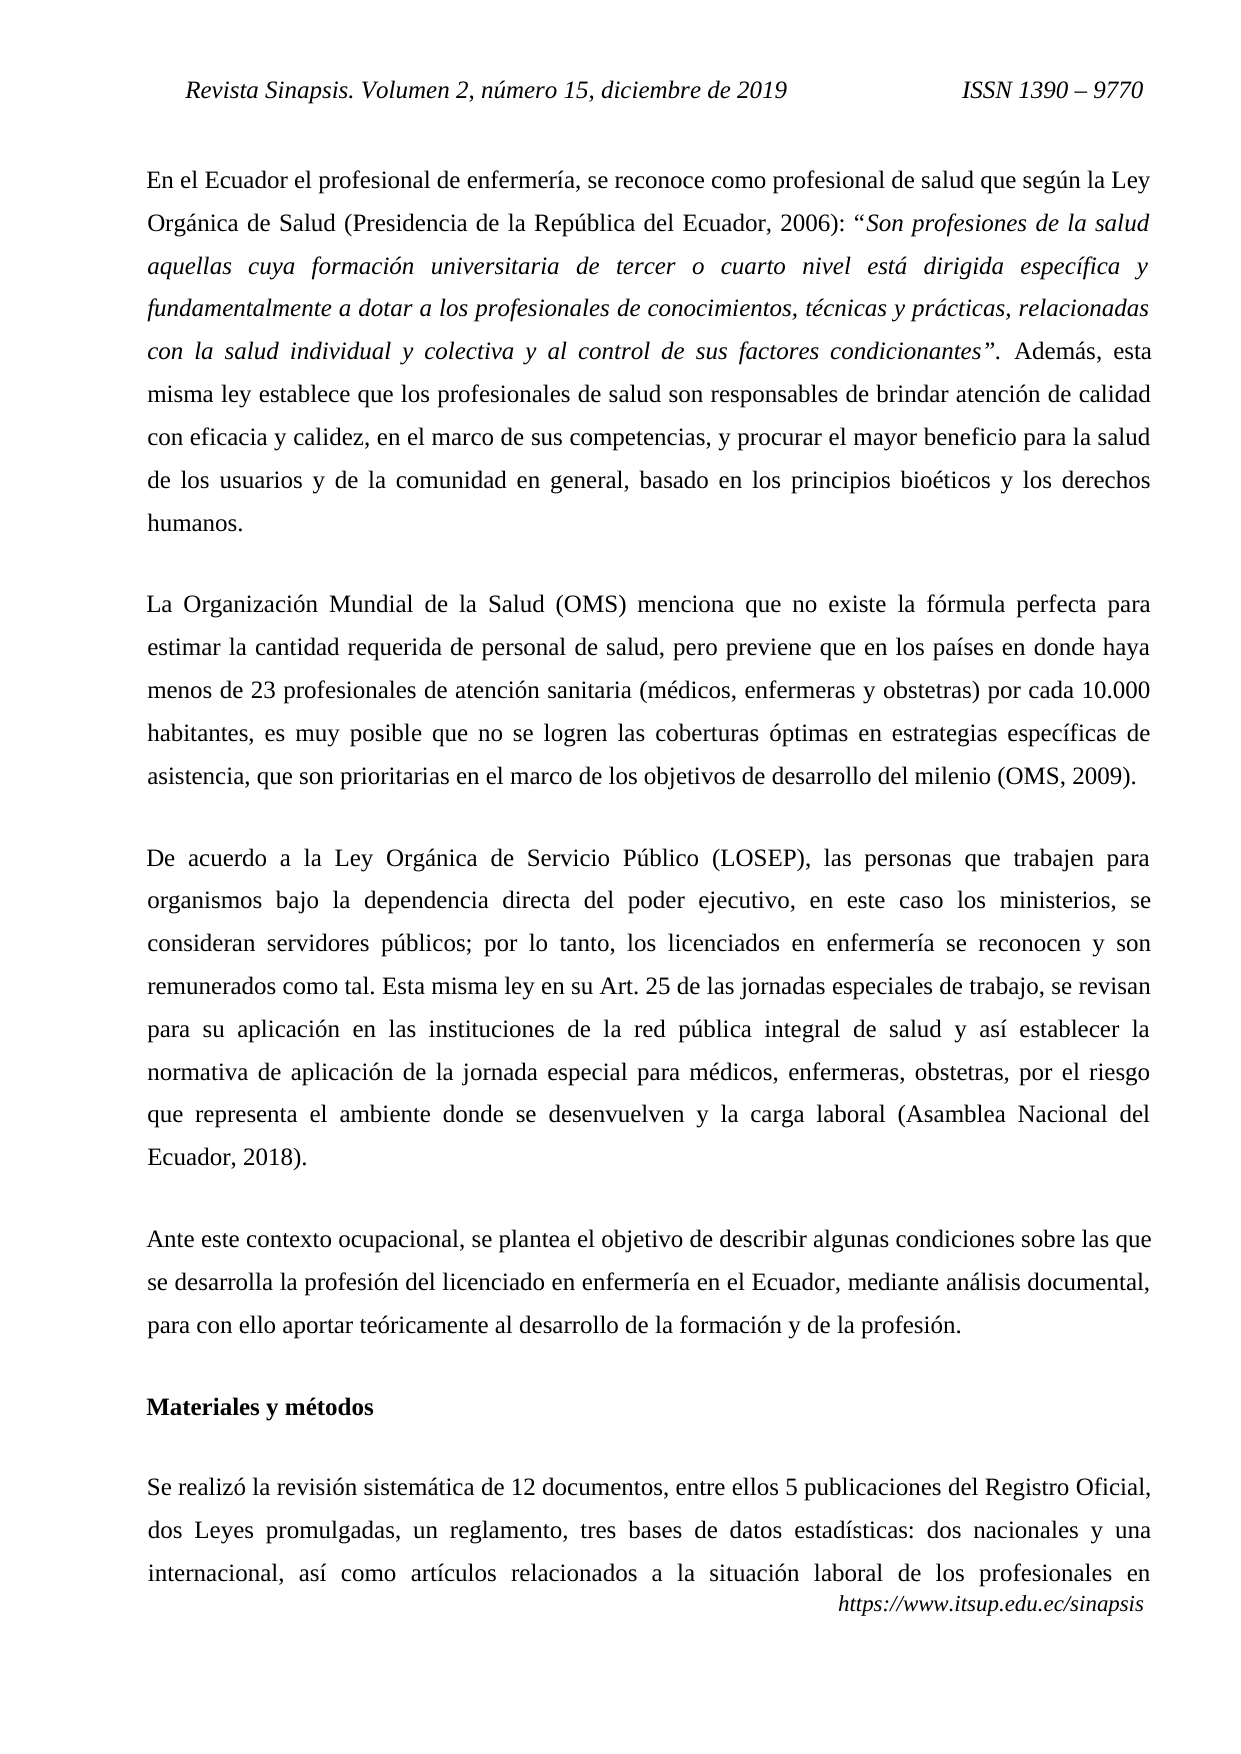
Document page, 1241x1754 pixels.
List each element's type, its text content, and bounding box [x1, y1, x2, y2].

text De acuerdo a la Ley Orgánica de Servicio Público (LOSEP), las personas que trabajen para organismos bajo la dependencia directa del poder ejecutivo, en este caso los ministerios, se consideran servidores públicos; por lo tanto, los licenciados en enfermería se reconocen y son remunerados como tal. Esta misma ley en su Art. 25 de las jornadas especiales de trabajo, se revisan para su aplicación en las instituciones de la red pública integral de salud y así establecer la normativa de aplicación de la jornada especial para médicos, enfermeras, obstetras, por el riesgo que representa el ambiente donde se desenvuelven y la carga laboral (Asamblea Nacional del Ecuador, 2018). [146, 843, 1152, 1171]
text La Organización Mundial de la Salud (OMS) menciona que no existe la fórmula perfecta para estimar la cantidad requerida de personal de salud, pero previene que en los países en donde haya menos de 23 profesionales de atención sanitaria (médicos, enfermeras y obstetras) por cada 10.000 habitantes, es muy posible que no se logren las coberturas óptimas en estrategias específicas de asistencia, que son prioritarias en el marco de los objetivos de desarrollo del milenio (OMS, 2009). [146, 589, 1152, 789]
text Se realizó la revisión sistemática de 12 documentos, entre ellos 5 publicaciones del Registro Oficial, dos Leyes promulgadas, un reglamento, tres bases de datos estadísticas: dos nacionales y una internacional, así como artículos relacionados a la situación laboral de los profesionales en [147, 1472, 1152, 1587]
text En el Ecuador el profesional de enfermería, se reconoce como profesional de salud que según la Ley Orgánica de Salud (Presidencia de la República del Ecuador, 2006): “Son profesiones de la salud aquellas cuya formación universitaria de tercer o cuarto nivel está dirigida específica y fundamentalmente a dotar a los profesionales de conocimientos, técnicas y prácticas, relacionadas con la salud individual y colectiva y al control de sus factores condicionantes”. Además, esta misma ley establece que los profesionales de salud son responsables de brindar atención de calidad con eficacia y calidez, en el marco de sus competencias, y procurar el mayor beneficio para la salud de los usuarios y de la comunidad en general, basado en los principios bioéticos y los derechos humanos. [146, 165, 1152, 536]
text Ante este contexto ocupacional, se plantea el objetivo de describir algunas condiciones sobre las que se desarrolla la profesión del licenciado en enfermería en el Ecuador, mediante análisis documental, para con ello aportar teóricamente al desarrollo de la formación y de la profesión. [146, 1224, 1152, 1338]
subtitle Materiales y métodos [146, 1392, 1153, 1420]
